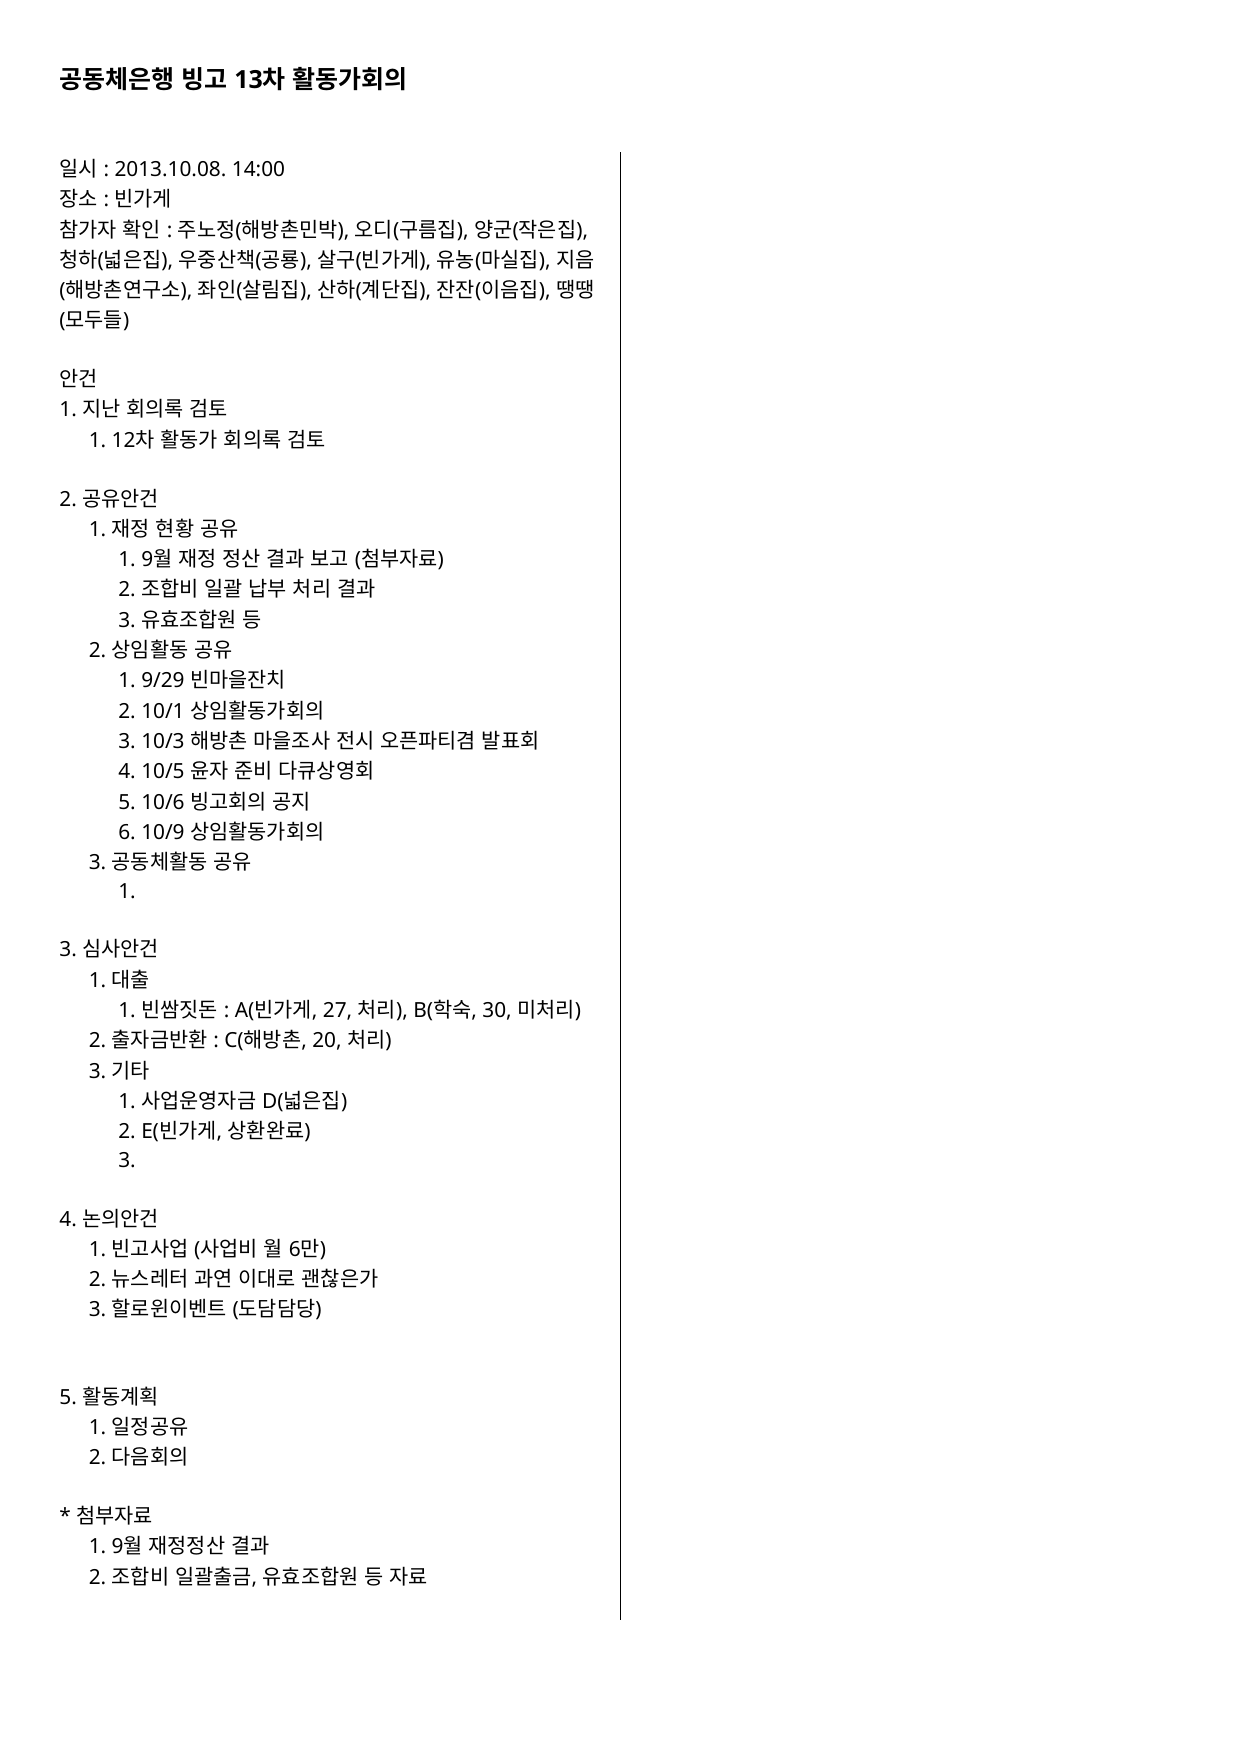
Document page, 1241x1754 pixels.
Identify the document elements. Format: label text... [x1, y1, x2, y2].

text 참가자 확인 : 주노정(해방촌민박), 오디(구름집), 양군(작은집), 청하(넓은집), 우중산책(공룡), 살구(빈가게), 유농(마실집), 지음(해방촌연구소), 좌인(살림집), 산하(계단집), 잔잔(이음집), 땡땡(모두들) [59, 213, 611, 334]
list 사업운영자금 D(넓은집) [118, 1084, 611, 1114]
list 10/1 상임활동가회의 [118, 694, 611, 724]
list 일정공유 [88, 1410, 611, 1441]
list E(빈가게, 상환완료) [118, 1114, 611, 1145]
list 9월 재정정산 결과 [88, 1529, 611, 1560]
list 심사안건 [59, 933, 611, 963]
list 빈고사업 (사업비 월 6만) [88, 1232, 611, 1262]
text 장소 : 빈가게 [59, 182, 611, 213]
list 논의안건 [59, 1202, 611, 1232]
list 10/3 해방촌 마을조사 전시 오픈파티겸 발표회 [118, 724, 611, 754]
text * 첨부자료 [59, 1499, 611, 1529]
list 지난 회의록 검토 [59, 393, 611, 423]
text 일시 : 2013.10.08. 14:00 [59, 152, 611, 182]
text 안건 [59, 362, 611, 393]
list 조합비 일괄 납부 처리 결과 [118, 573, 611, 603]
list 대출 [88, 963, 611, 993]
list 10/9 상임활동가회의 [118, 815, 611, 846]
list 유효조합원 등 [118, 603, 611, 633]
list 9월 재정 정산 결과 보고 (첨부자료) [118, 542, 611, 573]
list 공동체활동 공유 [88, 846, 611, 876]
list 조합비 일괄출금, 유효조합원 등 자료 [88, 1560, 611, 1590]
list 10/6 빙고회의 공지 [118, 785, 611, 815]
text 공동체은행 빙고 13차 활동가회의 [59, 59, 1181, 95]
list 10/5 윤자 준비 다큐상영회 [118, 754, 611, 785]
list 다음회의 [88, 1441, 611, 1471]
list 12차 활동가 회의록 검토 [88, 423, 611, 453]
list 9/29 빈마을잔치 [118, 664, 611, 694]
list 재정 현황 공유 [88, 512, 611, 542]
list 출자금반환 : C(해방촌, 20, 처리) [88, 1024, 611, 1054]
list 기타 [88, 1054, 611, 1084]
list 빈쌈짓돈 : A(빈가게, 27, 처리), B(학숙, 30, 미처리) [118, 993, 611, 1024]
list 활동계획 [59, 1380, 611, 1410]
list 뉴스레터 과연 이대로 괜찮은가 [88, 1262, 611, 1293]
list 할로윈이벤트 (도담담당) [88, 1293, 611, 1323]
list 상임활동 공유 [88, 633, 611, 664]
list 공유안건 [59, 482, 611, 512]
